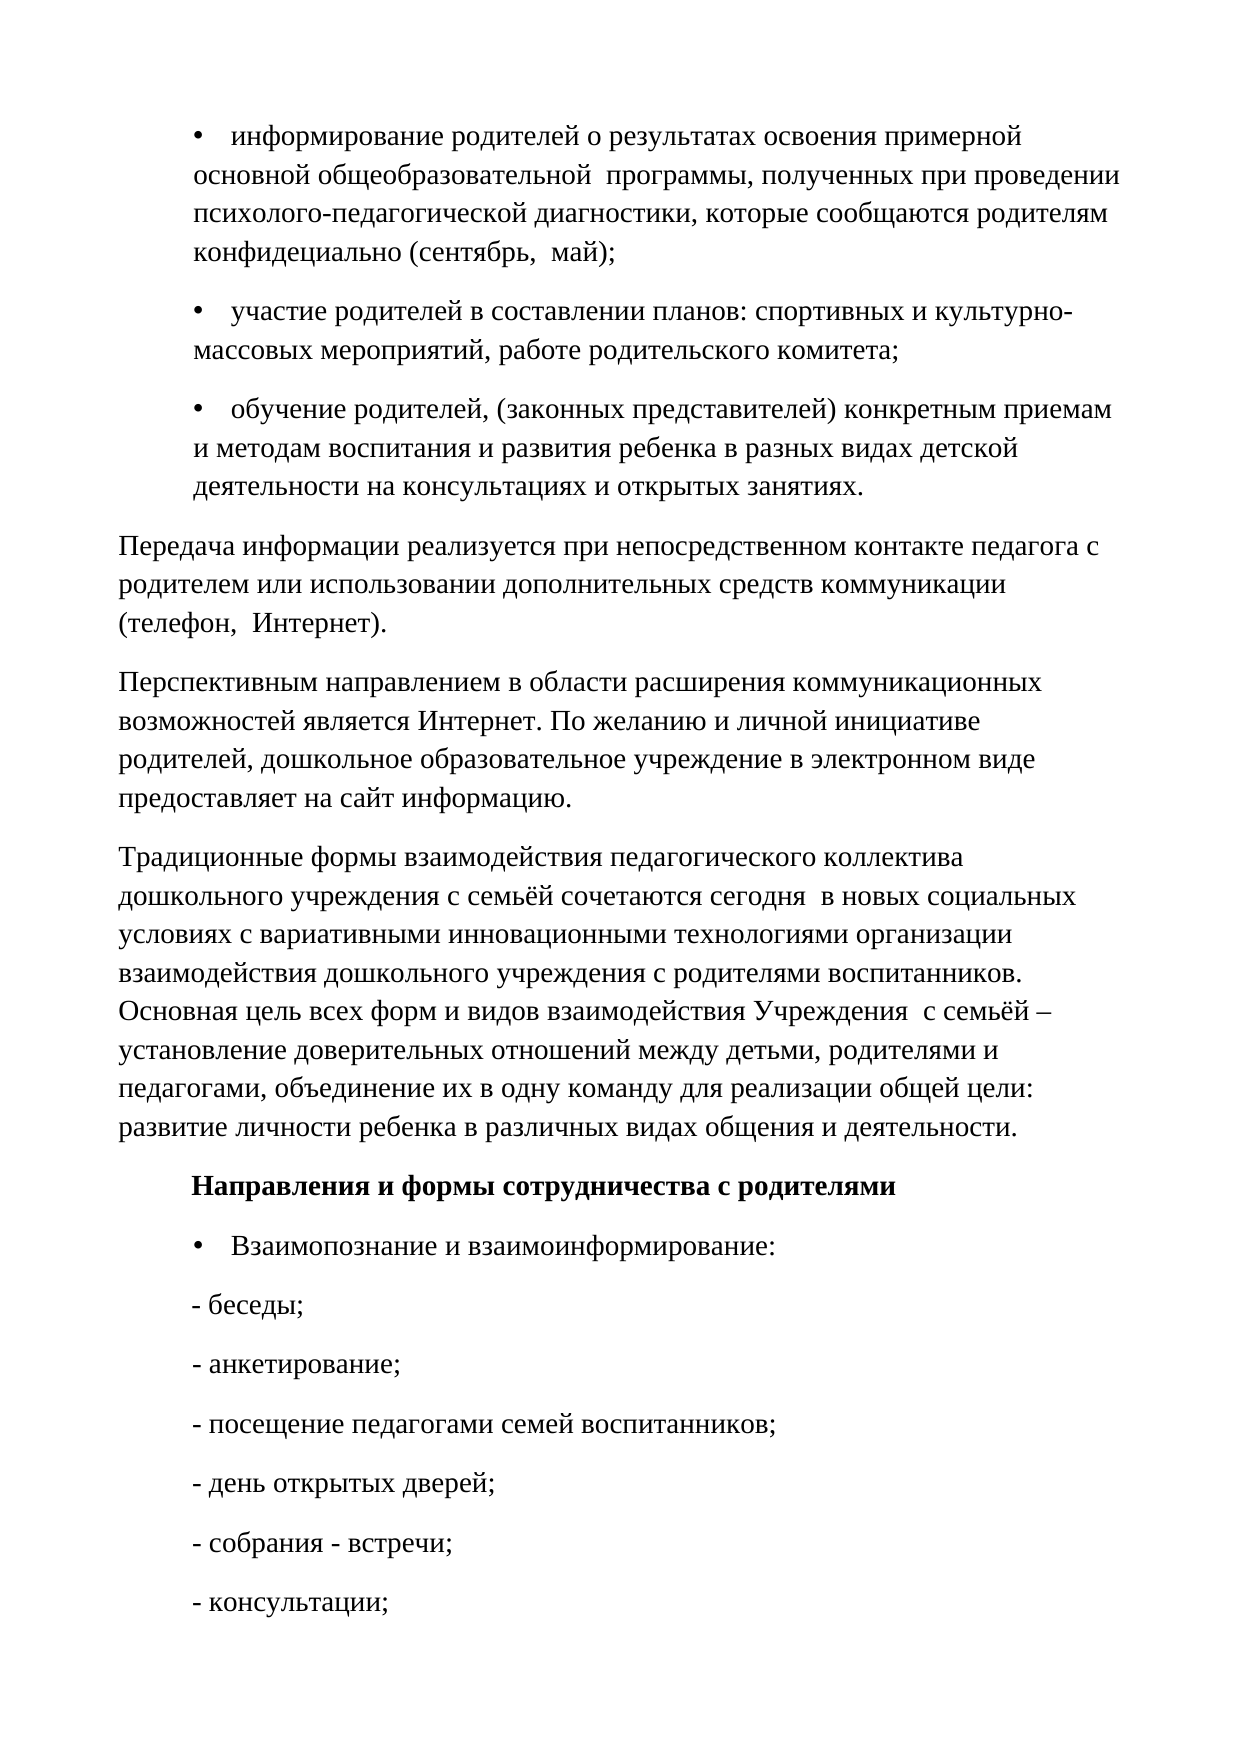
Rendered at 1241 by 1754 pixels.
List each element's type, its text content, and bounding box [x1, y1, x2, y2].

list Взаимопознание и взаимоинформирование: [156, 1228, 1122, 1261]
text Направления и формы сотрудничества с родителями [118, 1168, 1122, 1202]
list обучение родителей, (законных представителей) конкретным приемам и методам воспитания и развития ребенка в разных видах детской деятельности на консультациях и открытых занятиях. [156, 391, 1122, 502]
text Передача информации реализуется при непосредственном контакте педагога с родителем или использовании дополнительных средств коммуникации (телефон, Интернет). [118, 528, 1122, 638]
text - день открытых дверей; [118, 1465, 1122, 1499]
list участие родителей в составлении планов: спортивных и культурно-массовых мероприятий, работе родительского комитета; [156, 293, 1122, 365]
text - беседы; [118, 1287, 1122, 1321]
list информирование родителей о результатах освоения примерной основной общеобразовательной программы, полученных при проведении психолого-педагогической диагностики, которые сообщаются родителям конфидециально (сентябрь, май); [156, 118, 1122, 267]
text - посещение педагогами семей воспитанников; [118, 1406, 1122, 1439]
text - собрания - встречи; [118, 1525, 1122, 1558]
text Перспективным направлением в области расширения коммуникационных возможностей является Интернет. По желанию и личной инициативе родителей, дошкольное образовательное учреждение в электронном виде предоставляет на сайт информацию. [118, 664, 1122, 813]
text - анкетирование; [118, 1347, 1122, 1380]
text Традиционные формы взаимодействия педагогического коллектива дошкольного учреждения с семьёй сочетаются сегодня в новых социальных условиях с вариативными инновационными технологиями организации взаимодействия дошкольного учреждения с родителями воспитанников. Основная цель всех форм и видов взаимодействия Учреждения с семьёй – установление доверительных отношений между детьми, родителями и педагогами, объединение их в одну команду для реализации общей цели: развитие личности ребенка в различных видах общения и деятельности. [118, 839, 1122, 1143]
text - консультации; [118, 1584, 1122, 1618]
